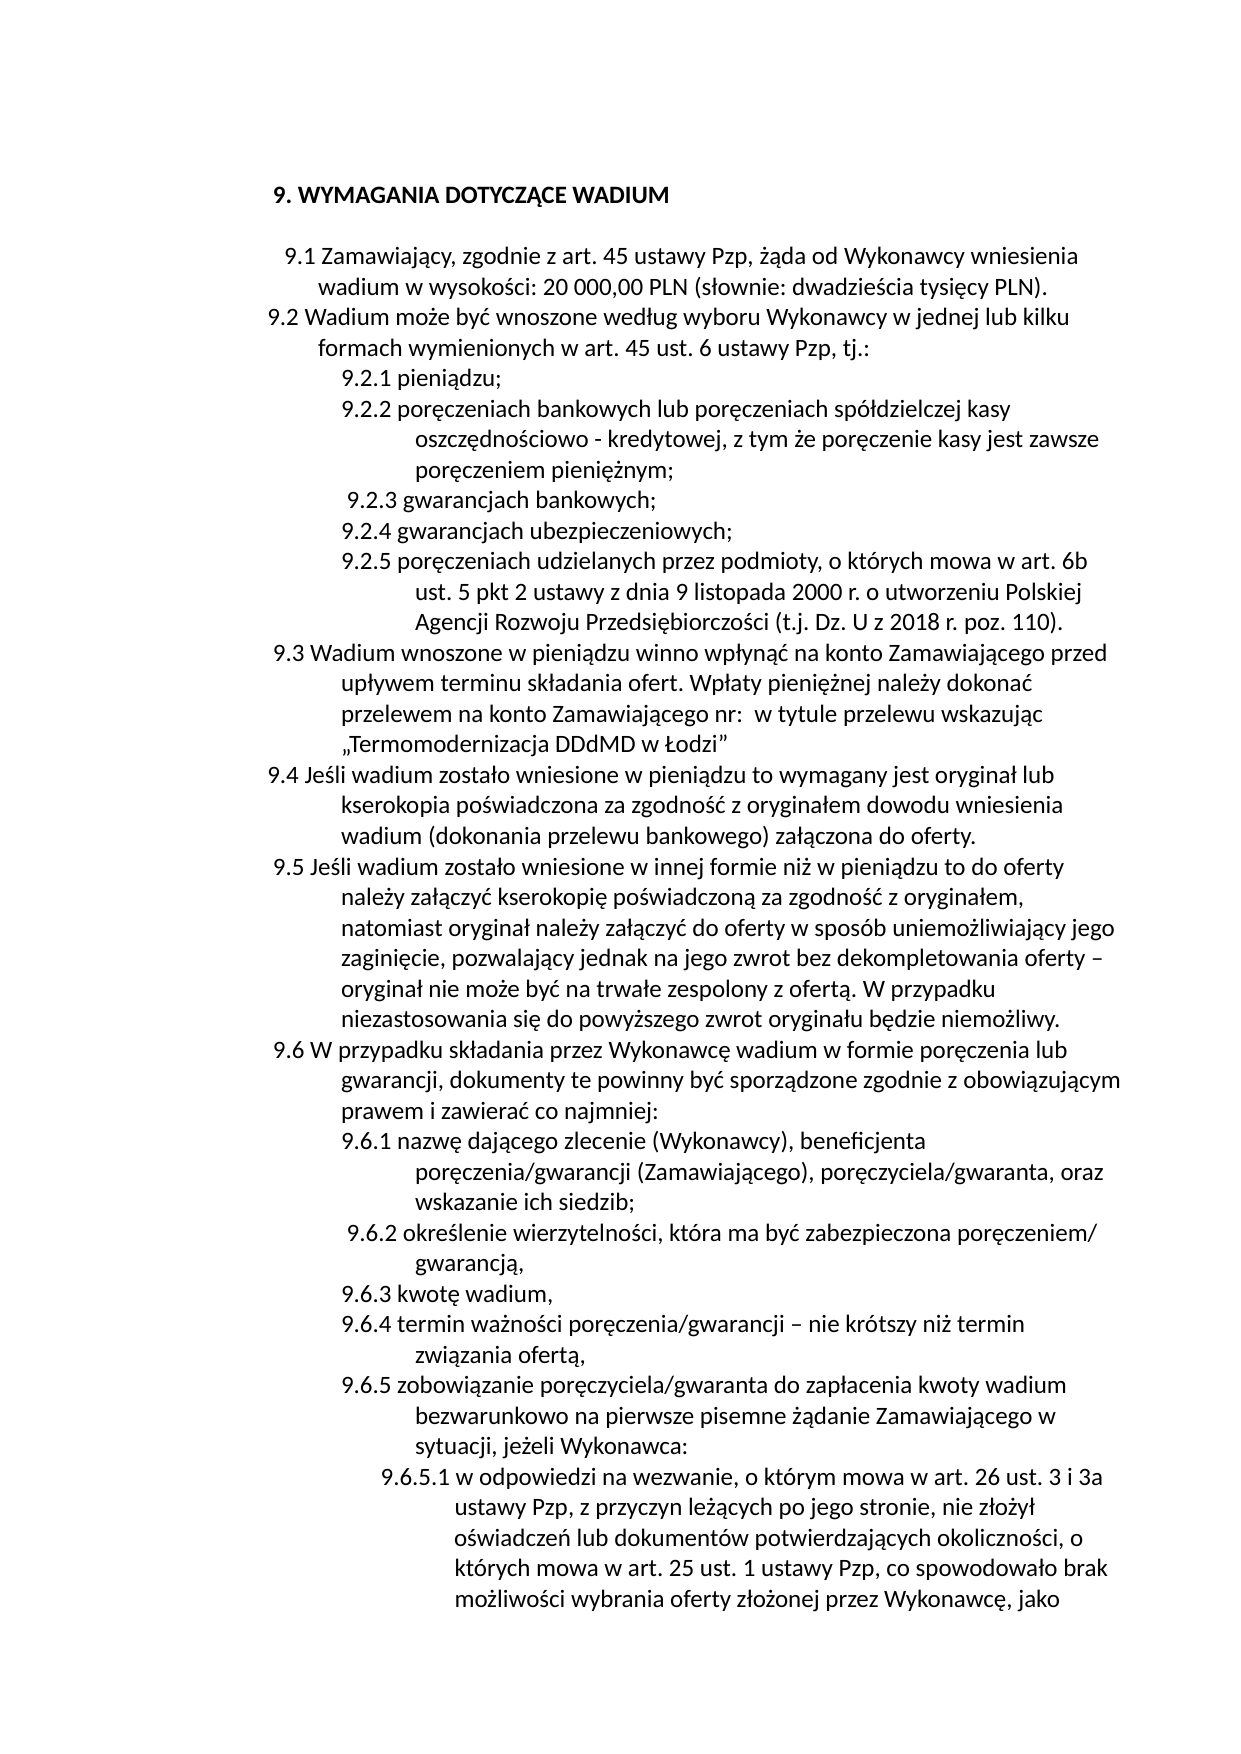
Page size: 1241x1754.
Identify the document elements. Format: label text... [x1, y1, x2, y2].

list 9. WYMAGANIA DOTYCZĄCE WADIUM 9.1 Zamawiający, zgodnie z art. 45 ustawy Pzp, żąda od Wykonawcy wniesienia wadium w wysokości: 20 000,00 PLN (słownie: dwadzieścia tysięcy PLN). 9.2 Wadium może być wnoszone według wyboru Wykonawcy w jednej lub kilku formach wymienionych w art. 45 ust. 6 ustawy Pzp, tj.: 9.2.1 pieniądzu; 9.2.2 poręczeniach bankowych lub poręczeniach spółdzielczej kasy oszczędnościowo - kredytowej, z tym że poręczenie kasy jest zawsze poręczeniem pieniężnym; 9.2.3 gwarancjach bankowych; 9.2.4 gwarancjach ubezpieczeniowych; 9.2.5 poręczeniach udzielanych przez podmioty, o których mowa w art. 6b ust. 5 pkt 2 ustawy z dnia 9 listopada 2000 r. o utworzeniu Polskiej Agencji Rozwoju Przedsiębiorczości (t.j. Dz. U z 2018 r. poz. 110). 9.3 Wadium wnoszone w pieniądzu winno wpłynąć na konto Zamawiającego przed upływem terminu składania ofert. Wpłaty pieniężnej należy dokonać przelewem na konto Zamawiającego nr: w tytule przelewu wskazując „Termomodernizacja DDdMD w Łodzi” 9.4 Jeśli wadium zostało wniesione w pieniądzu to wymagany jest oryginał lub kserokopia poświadczona za zgodność z oryginałem dowodu wniesienia wadium (dokonania przelewu bankowego) załączona do oferty. 9.5 Jeśli wadium zostało wniesione w innej formie niż w pieniądzu to do oferty należy załączyć kserokopię poświadczoną za zgodność z oryginałem, natomiast oryginał należy załączyć do oferty w sposób uniemożliwiający jego zaginięcie, pozwalający jednak na jego zwrot bez dekompletowania oferty – oryginał nie może być na trwałe zespolony z ofertą. W przypadku niezastosowania się do powyższego zwrot oryginału będzie niemożliwy. 9.6 W przypadku składania przez Wykonawcę wadium w formie poręczenia lub gwarancji, dokumenty te powinny być sporządzone zgodnie z obowiązującym prawem i zawierać co najmniej: 9.6.1 nazwę dającego zlecenie (Wykonawcy), beneficjenta poręczenia/gwarancji (Zamawiającego), poręczyciela/gwaranta, oraz wskazanie ich siedzib; 9.6.2 określenie wierzytelności, która ma być zabezpieczona poręczeniem/ gwarancją, 9.6.3 kwotę wadium, 9.6.4 termin ważności poręczenia/gwarancji – nie krótszy niż termin związania ofertą, 9.6.5 zobowiązanie poręczyciela/gwaranta do zapłacenia kwoty wadium bezwarunkowo na pierwsze pisemne żądanie Zamawiającego w sytuacji, jeżeli Wykonawca: 9.6.5.1 w odpowiedzi na wezwanie, o którym mowa w art. 26 ust. 3 i 3a ustawy Pzp, z przyczyn leżących po jego stronie, nie złożył oświadczeń lub dokumentów potwierdzających okoliczności, o których mowa w art. 25 ust. 1 ustawy Pzp, co spowodowało brak możliwości wybrania oferty złożonej przez Wykonawcę, jako [156, 118, 1122, 1614]
